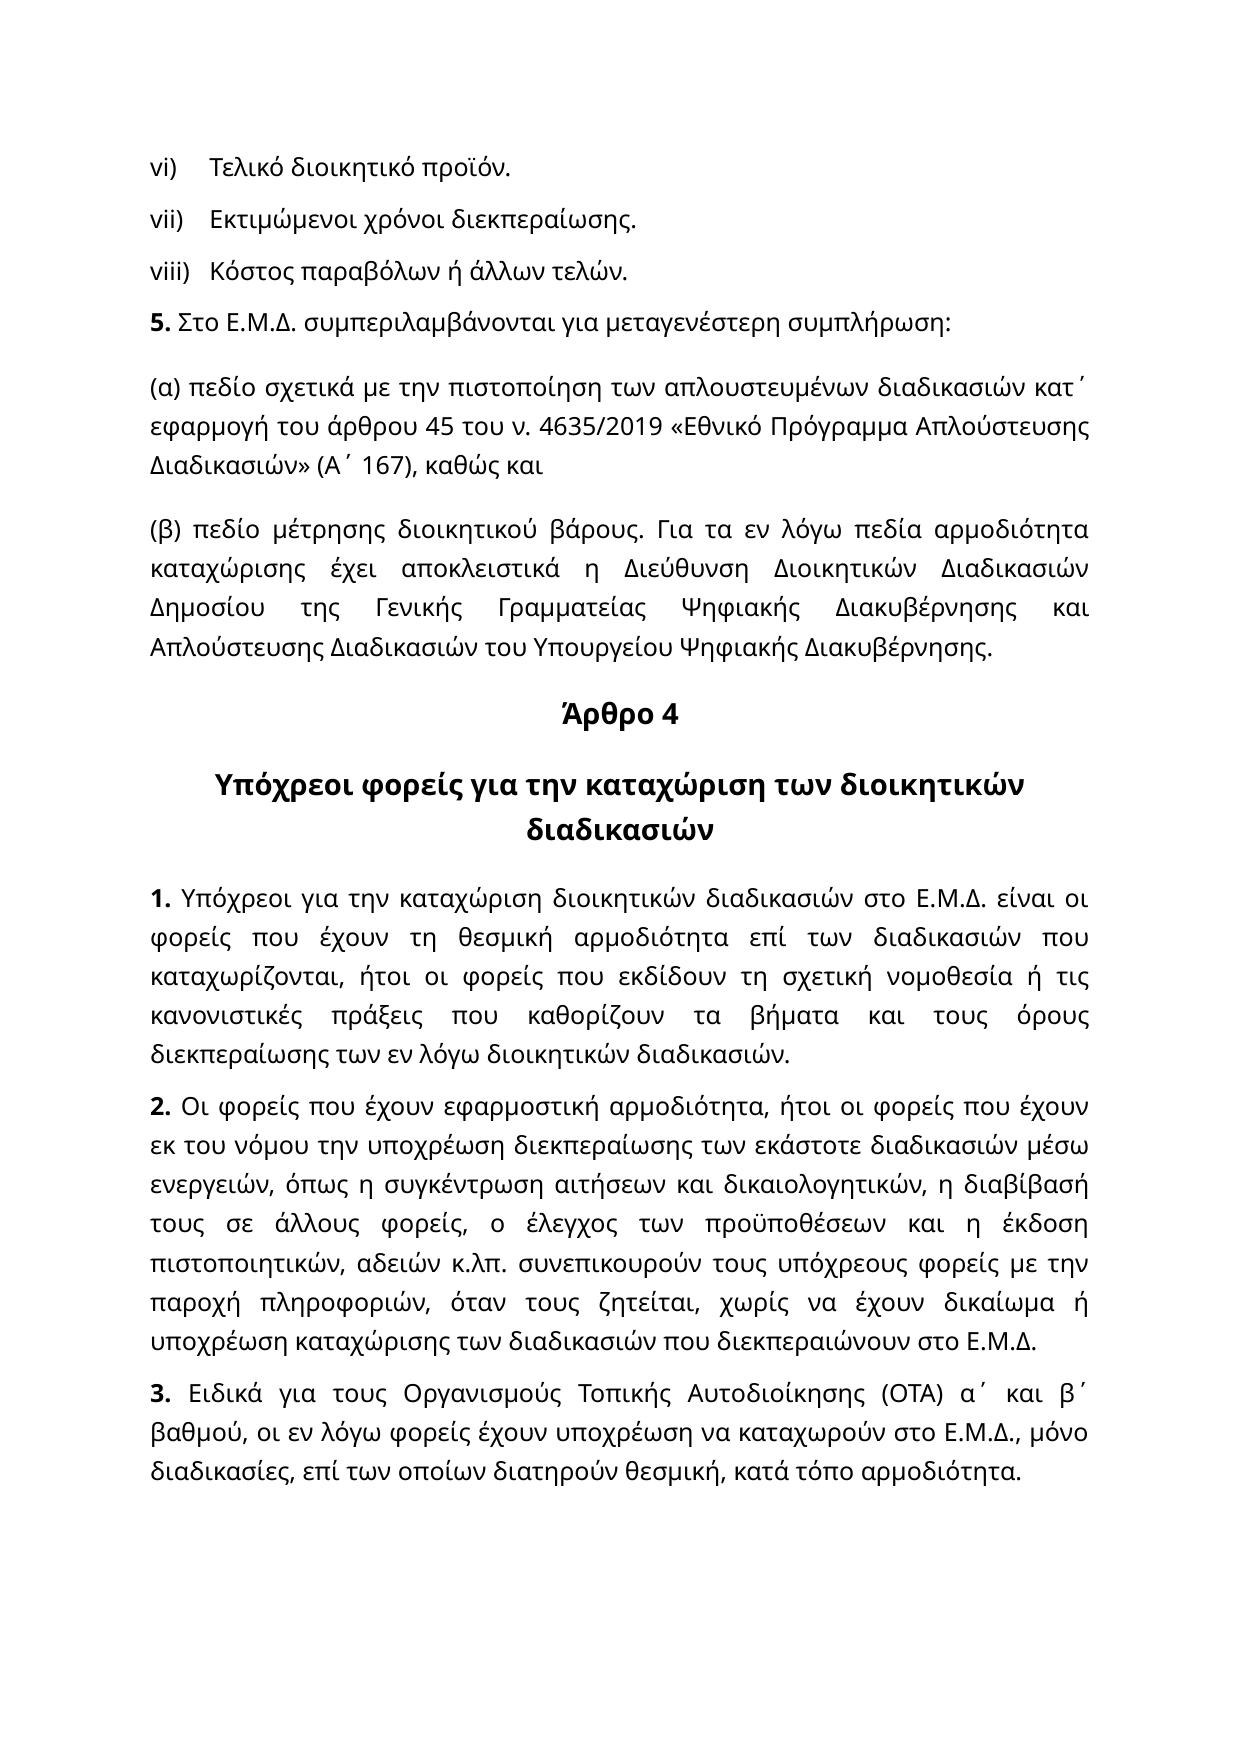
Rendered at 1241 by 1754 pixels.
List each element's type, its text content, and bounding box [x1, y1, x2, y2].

subtitle Άρθρο 4 [150, 693, 1090, 733]
text (α) πεδίο σχετικά με την πιστοποίηση των απλουστευμένων διαδικασιών κατ΄ εφαρμογή του άρθρου 45 του ν. 4635/2019 «Εθνικό Πρόγραμμα Απλούστευσης Διαδικασιών» (A΄ 167), καθώς και [150, 369, 1090, 482]
text 5. Στο Ε.Μ.Δ. συμπεριλαμβάνονται για μεταγενέστερη συμπλήρωση: [150, 305, 1090, 339]
list vi) Τελικό διοικητικό προϊόν. [150, 150, 1090, 184]
list vii) Εκτιμώμενοι χρόνοι διεκπεραίωσης. [150, 202, 1090, 236]
text (β) πεδίο μέτρησης διοικητικού βάρους. Για τα εν λόγω πεδία αρμοδιότητα καταχώρισης έχει αποκλειστικά η Διεύθυνση Διοικητικών Διαδικασιών Δημοσίου της Γενικής Γραμματείας Ψηφιακής Διακυβέρνησης και Απλούστευσης Διαδικασιών του Υπουργείου Ψηφιακής Διακυβέρνησης. [150, 512, 1090, 663]
list viii) Κόστος παραβόλων ή άλλων τελών. [150, 253, 1090, 287]
subtitle Υπόχρεοι φορείς για την καταχώριση των διοικητικών διαδικασιών [150, 764, 1090, 849]
text 1. Υπόχρεοι για την καταχώριση διοικητικών διαδικασιών στο Ε.Μ.Δ. είναι οι φορείς που έχουν τη θεσμική αρμοδιότητα επί των διαδικασιών που καταχωρίζονται, ήτοι οι φορείς που εκδίδουν τη σχετική νομοθεσία ή τις κανονιστικές πράξεις που καθορίζουν τα βήματα και τους όρους διεκπεραίωσης των εν λόγω διοικητικών διαδικασιών. [150, 880, 1090, 1071]
text 3. Ειδικά για τους Οργανισμούς Τοπικής Αυτοδιοίκησης (ΟΤΑ) α΄ και β΄ βαθμού, οι εν λόγω φορείς έχουν υποχρέωση να καταχωρούν στο Ε.Μ.Δ., μόνο διαδικασίες, επί των οποίων διατηρούν θεσμική, κατά τόπο αρμοδιότητα. [150, 1375, 1090, 1488]
text 2. Οι φορείς που έχουν εφαρμοστική αρμοδιότητα, ήτοι οι φορείς που έχουν εκ του νόμου την υποχρέωση διεκπεραίωσης των εκάστοτε διαδικασιών μέσω ενεργειών, όπως η συγκέντρωση αιτήσεων και δικαιολογητικών, η διαβίβασή τους σε άλλους φορείς, ο έλεγχος των προϋποθέσεων και η έκδοση πιστοποιητικών, αδειών κ.λπ. συνεπικουρούν τους υπόχρεους φορείς με την παροχή πληροφοριών, όταν τους ζητείται, χωρίς να έχουν δικαίωμα ή υποχρέωση καταχώρισης των διαδικασιών που διεκπεραιώνουν στο Ε.Μ.Δ. [150, 1088, 1090, 1358]
